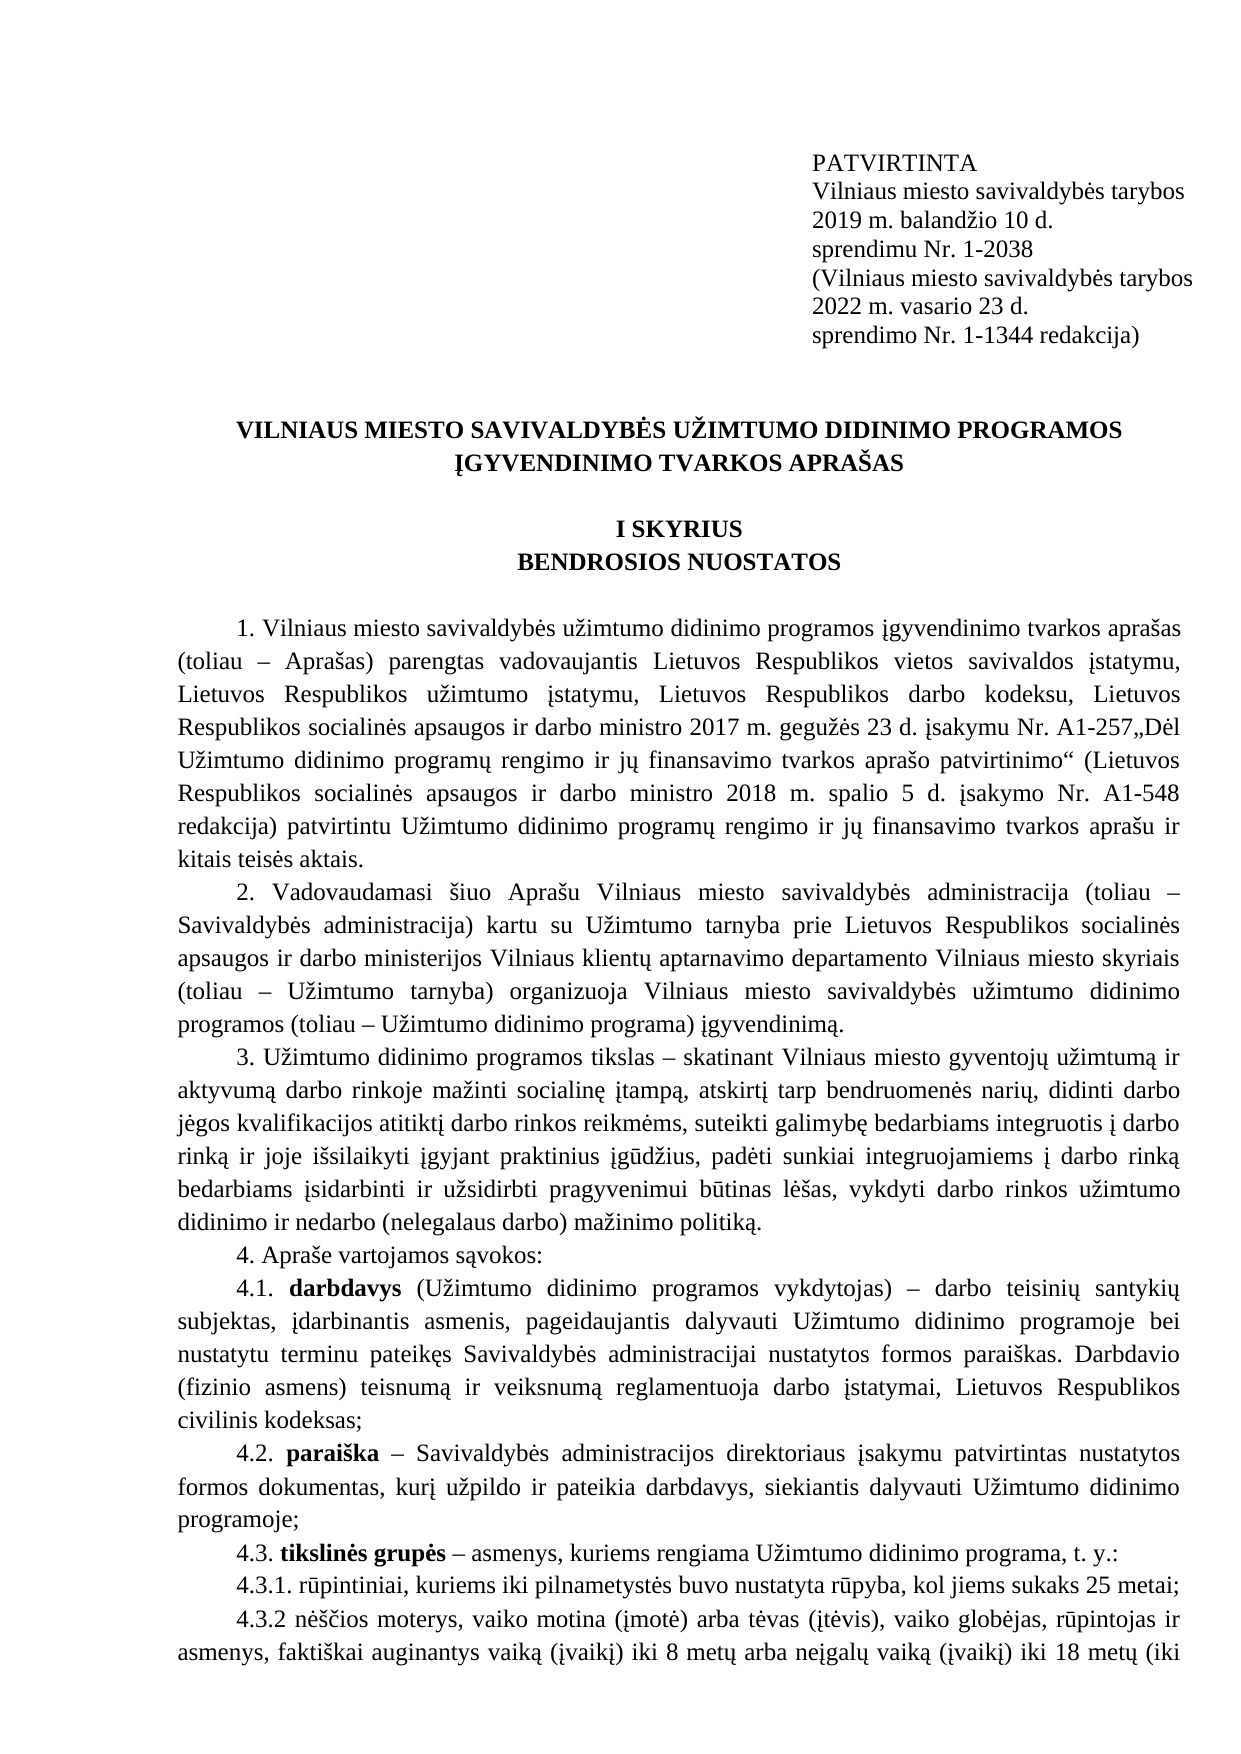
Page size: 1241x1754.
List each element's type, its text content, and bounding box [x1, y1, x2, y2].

text VILNIAUS MIESTO SAVIVALDYBĖS UŽIMTUMO DIDINIMO PROGRAMOS ĮGYVENDINIMO TVARKOS APRAŠAS [177, 415, 1181, 477]
text PATVIRTINTA [738, 148, 1226, 176]
text (Vilniaus miesto savivaldybės tarybos [738, 263, 1226, 291]
text I SKYRIUS [177, 514, 1181, 543]
text 4.3. tikslinės grupės – asmenys, kuriems rengiama Užimtumo didinimo programa, t. y.: [177, 1538, 1181, 1566]
text sprendimo Nr. 1-1344 redakcija) [738, 320, 1226, 349]
text 1. Vilniaus miesto savivaldybės užimtumo didinimo programos įgyvendinimo tvarkos aprašas (toliau – Aprašas) parengtas vadovaujantis Lietuvos Respublikos vietos savivaldos įstatymu, Lietuvos Respublikos užimtumo įstatymu, Lietuvos Respublikos darbo kodeksu, Lietuvos Respublikos socialinės apsaugos ir darbo ministro 2017 m. gegužės 23 d. įsakymu Nr. A1-257„Dėl Užimtumo didinimo programų rengimo ir jų finansavimo tvarkos aprašo patvirtinimo“ (Lietuvos Respublikos socialinės apsaugos ir darbo ministro 2018 m. spalio 5 d. įsakymo Nr. A1-548 redakcija) patvirtintu Užimtumo didinimo programų rengimo ir jų finansavimo tvarkos aprašu ir kitais teisės aktais. [177, 613, 1181, 873]
text 4. Apraše vartojamos sąvokos: [177, 1240, 1181, 1269]
text 4.1. darbdavys (Užimtumo didinimo programos vykdytojas) – darbo teisinių santykių subjektas, įdarbinantis asmenis, pageidaujantis dalyvauti Užimtumo didinimo programoje bei nustatytu terminu pateikęs Savivaldybės administracijai nustatytos formos paraiškas. Darbdavio (fizinio asmens) teisnumą ir veiksnumą reglamentuoja darbo įstatymai, Lietuvos Respublikos civilinis kodeksas; [177, 1273, 1181, 1434]
text 4.2. paraiška – Savivaldybės administracijos direktoriaus įsakymu patvirtintas nustatytos formos dokumentas, kurį užpildo ir pateikia darbdavys, siekiantis dalyvauti Užimtumo didinimo programoje; [177, 1438, 1181, 1533]
text 2. Vadovaudamasi šiuo Aprašu Vilniaus miesto savivaldybės administracija (toliau –Savivaldybės administracija) kartu su Užimtumo tarnyba prie Lietuvos Respublikos socialinės apsaugos ir darbo ministerijos Vilniaus klientų aptarnavimo departamento Vilniaus miesto skyriais (toliau – Užimtumo tarnyba) organizuoja Vilniaus miesto savivaldybės užimtumo didinimo programos (toliau – Užimtumo didinimo programa) įgyvendinimą. [177, 877, 1181, 1038]
text BENDROSIOS NUOSTATOS [177, 547, 1181, 576]
text Vilniaus miesto savivaldybės tarybos [738, 176, 1226, 205]
text 3. Užimtumo didinimo programos tikslas – skatinant Vilniaus miesto gyventojų užimtumą ir aktyvumą darbo rinkoje mažinti socialinę įtampą, atskirtį tarp bendruomenės narių, didinti darbo jėgos kvalifikacijos atitiktį darbo rinkos reikmėms, suteikti galimybę bedarbiams integruotis į darbo rinką ir joje išsilaikyti įgyjant praktinius įgūdžius, padėti sunkiai integruojamiems į darbo rinką bedarbiams įsidarbinti ir užsidirbti pragyvenimui būtinas lėšas, vykdyti darbo rinkos užimtumo didinimo ir nedarbo (nelegalaus darbo) mažinimo politiką. [177, 1042, 1181, 1236]
text 2022 m. vasario 23 d. [738, 291, 1226, 320]
text 4.3.2 nėščios moterys, vaiko motina (įmotė) arba tėvas (įtėvis), vaiko globėjas, rūpintojas ir asmenys, faktiškai auginantys vaiką (įvaikį) iki 8 metų arba neįgalų vaiką (įvaikį) iki 18 metų (iki [177, 1604, 1181, 1665]
text sprendimu Nr. 1-2038 [738, 234, 1226, 263]
text 4.3.1. rūpintiniai, kuriems iki pilnametystės buvo nustatyta rūpyba, kol jiems sukaks 25 metai; [177, 1571, 1181, 1599]
text 2019 m. balandžio 10 d. [738, 205, 1226, 234]
